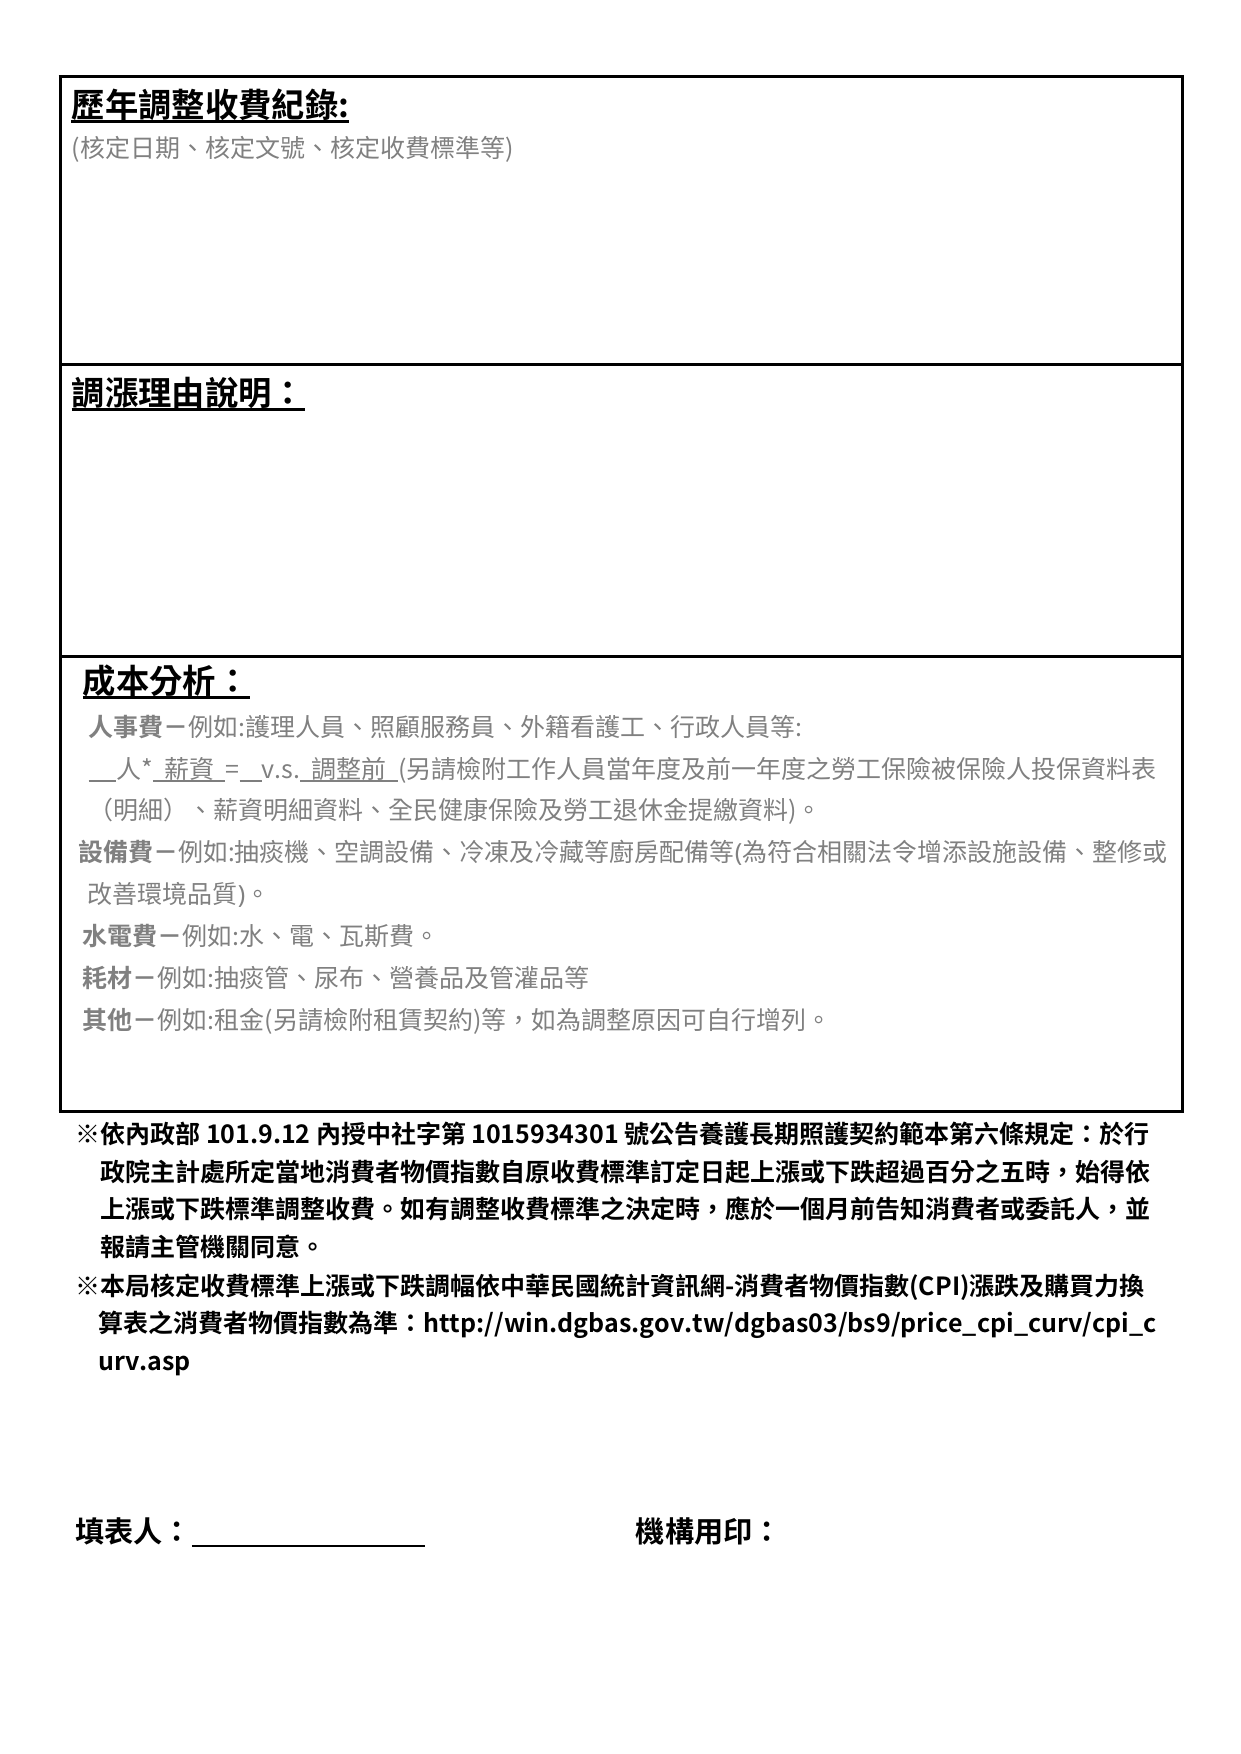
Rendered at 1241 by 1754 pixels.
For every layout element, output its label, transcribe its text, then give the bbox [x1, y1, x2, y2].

text 填表人： 機構用印： [75, 1508, 1165, 1551]
text ※本局核定收費標準上漲或下跌調幅依中華民國統計資訊網-消費者物價指數(CPI)漲跌及購買力換算表之消費者物價指數為準：http://win.dgbas.gov.tw/dgbas03/bs9/price_cpi_curv/cpi_curv.asp [75, 1265, 1165, 1377]
text ※依內政部 101.9.12 內授中社字第1015934301號公告養護長期照護契約範本第六條規定：於行政院主計處所定當地消費者物價指數自原收費標準訂定日起上漲或下跌超過百分之五時，始得依上漲或下跌標準調整收費。如有調整收費標準之決定時，應於一個月前告知消費者或委託人，並報請主管機關同意。 [75, 1114, 1165, 1264]
table_cell 調漲理由說明： [62, 366, 1181, 655]
table_header 歷年調整收費紀錄: (核定日期、核定文號、核定收費標準等) [62, 78, 1181, 363]
table_cell 成本分析： 人事費－例如:護理人員、照顧服務員、外籍看護工、行政人員等: 人* 薪資 = v.s. 調整前 (另請檢附工作人員當年度及前一年度之勞工保險被保險人投保資料表（明細）、薪資明細資料、全民健康保險及勞工退休金提繳資料)。 設備費－例如:抽痰機、空調設備、冷凍及冷藏等廚房配備等(為符合相關法令增添設施設備、整修或改善環境品質)。 水電費－例如:水、電、瓦斯費。 耗材－例如:抽痰管、尿布、營養品及管灌品等 其他－例如:租金(另請檢附租賃契約)等，如為調整原因可自行增列。 [62, 658, 1181, 1110]
